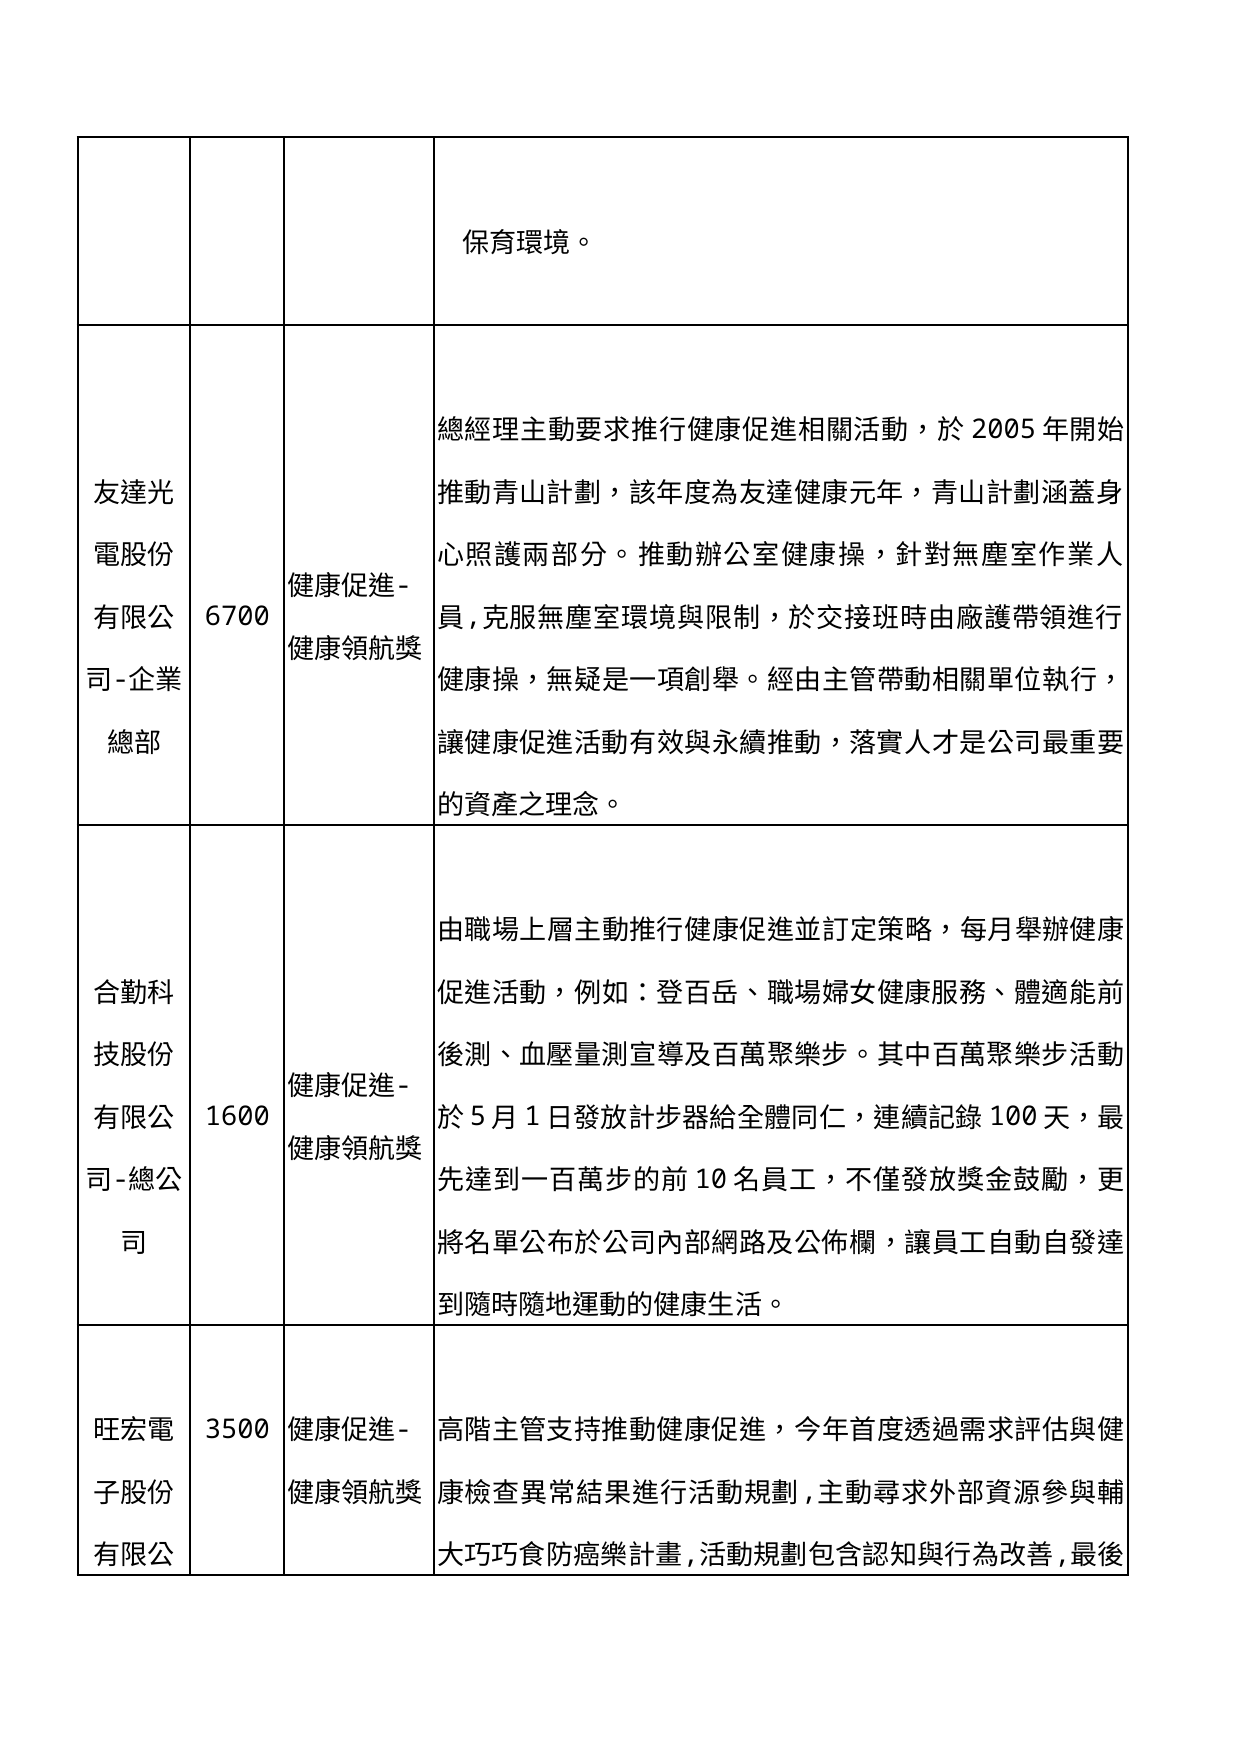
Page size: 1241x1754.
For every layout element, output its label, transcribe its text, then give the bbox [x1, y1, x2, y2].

table_cell 3500 [191, 1326, 283, 1573]
table_cell 6700 [191, 326, 283, 823]
table_cell 1600 [191, 826, 283, 1323]
table_cell [79, 138, 189, 323]
table_cell 友達光電股份有限公司-企業總部 [79, 326, 189, 823]
table_cell 健康促進-健康領航獎 [285, 826, 433, 1323]
table_cell [191, 138, 283, 323]
table_cell 旺宏電子股份有限公 [79, 1326, 189, 1573]
table_cell 由職場上層主動推行健康促進並訂定策略，每月舉辦健康促進活動，例如：登百岳、職場婦女健康服務、體適能前後測、血壓量測宣導及百萬聚樂步。其中百萬聚樂步活動於5月1日發放計步器給全體同仁，連續記錄100天，最先達到一百萬步的前10名員工，不僅發放獎金鼓勵，更將名單公布於公司內部網路及公佈欄，讓員工自動自發達到隨時隨地運動的健康生活。 [435, 826, 1127, 1323]
table_cell 高階主管支持推動健康促進，今年首度透過需求評估與健康檢查異常結果進行活動規劃,主動尋求外部資源參與輔大巧巧食防癌樂計畫,活動規劃包含認知與行為改善,最後 [435, 1326, 1127, 1573]
table_cell 合勤科技股份有限公司-總公司 [79, 826, 189, 1323]
table_cell 總經理主動要求推行健康促進相關活動，於2005年開始推動青山計劃，該年度為友達健康元年，青山計劃涵蓋身心照護兩部分。推動辦公室健康操，針對無塵室作業人員,克服無塵室環境與限制，於交接班時由廠護帶領進行健康操，無疑是一項創舉。經由主管帶動相關單位執行，讓健康促進活動有效與永續推動，落實人才是公司最重要的資產之理念。 [435, 326, 1127, 823]
table_cell [285, 138, 433, 323]
table_cell 健康促進-健康領航獎 [285, 326, 433, 823]
table_cell 健康促進-健康領航獎 [285, 1326, 433, 1573]
table_cell 保育環境。 [435, 138, 1127, 323]
